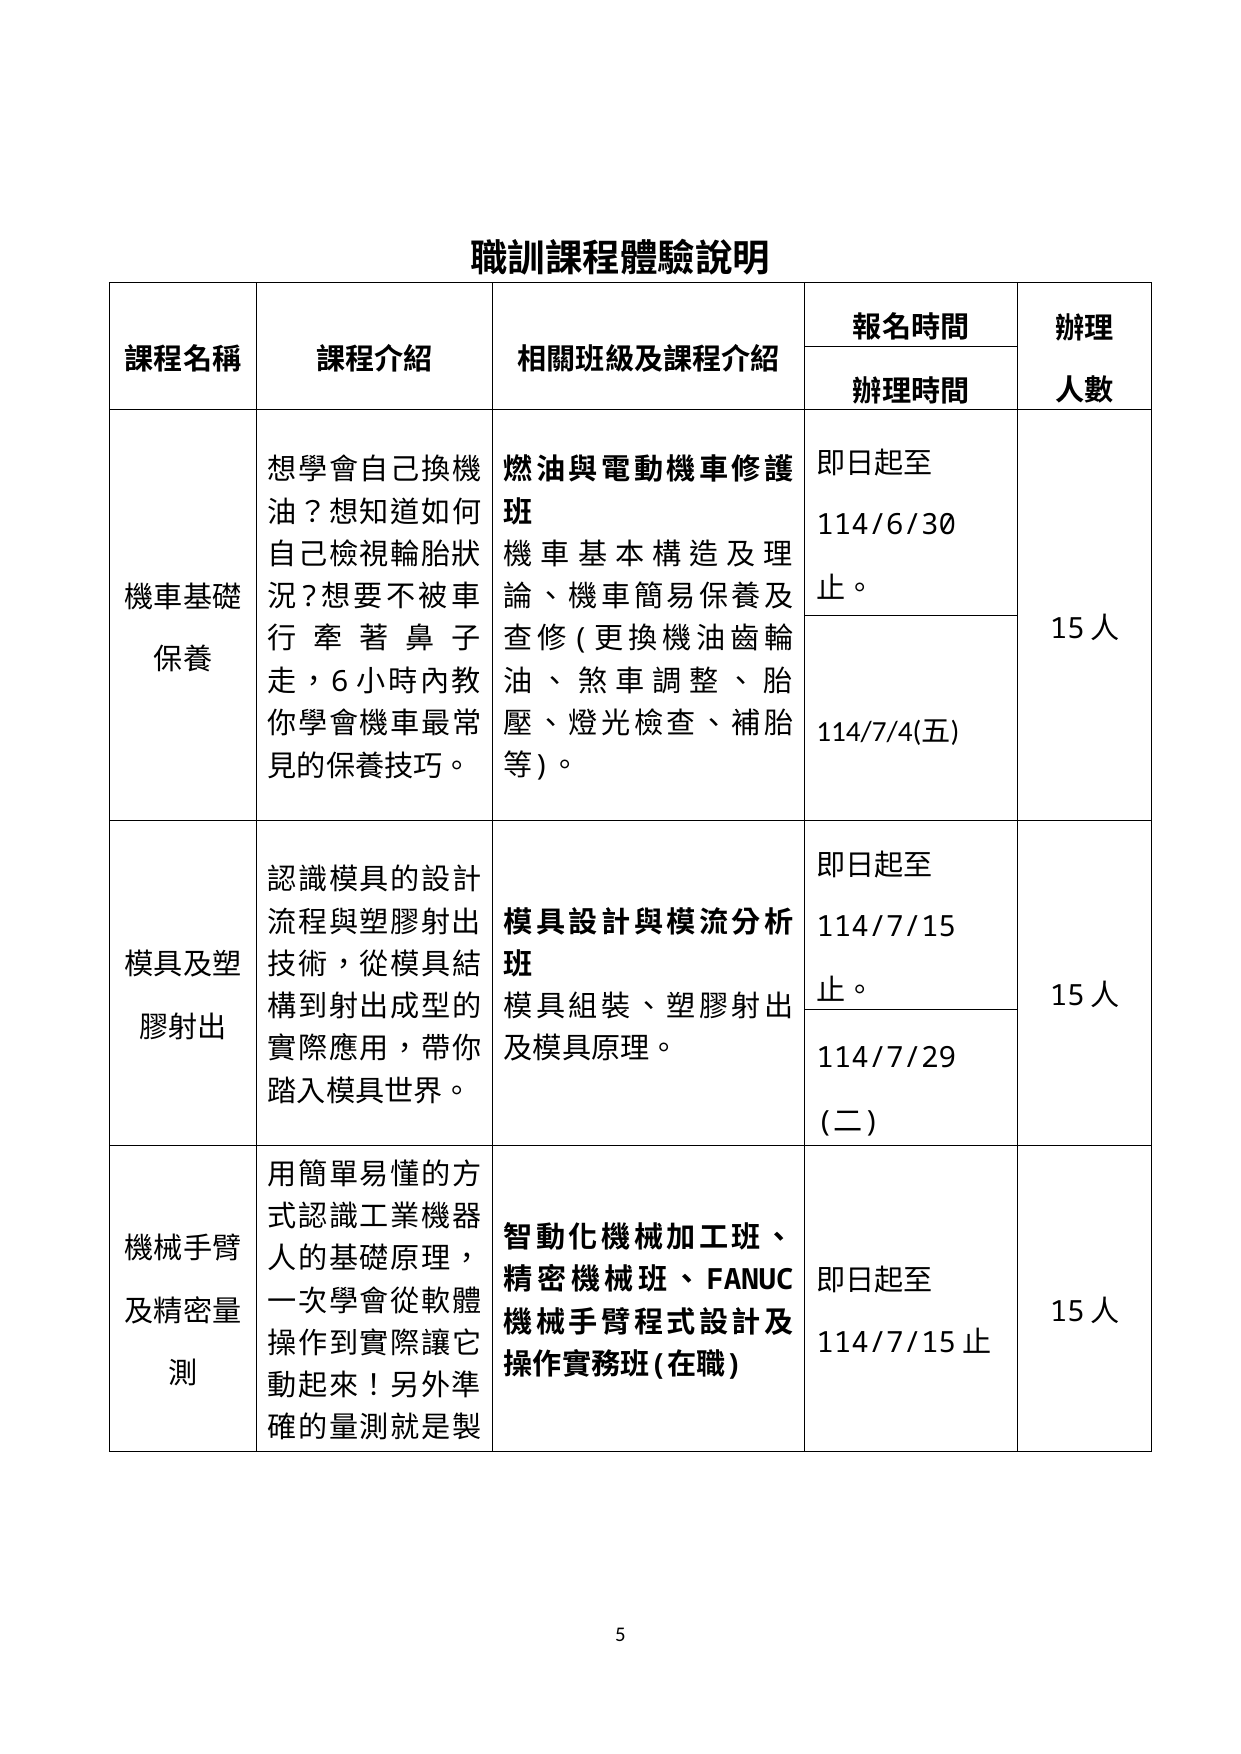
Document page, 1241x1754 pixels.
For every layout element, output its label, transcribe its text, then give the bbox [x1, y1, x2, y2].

table_cell 即日起至114/6/30止。 [805, 410, 1017, 615]
table_cell 模具及塑膠射出 [110, 821, 256, 1144]
table_cell 機車基礎保養 [110, 410, 256, 820]
table_cell 15人 [1018, 821, 1151, 1144]
table_cell 即日起至114/7/15止 [805, 1146, 1017, 1451]
table_header 報名時間 [805, 283, 1017, 346]
table_cell 114/7/29(二) [805, 1010, 1017, 1144]
table_cell 114/7/4(五) [805, 616, 1017, 820]
table_cell 15人 [1018, 410, 1151, 820]
table_header 辦理 人數 [1018, 283, 1151, 409]
table_cell 用簡單易懂的方式認識工業機器人的基礎原理，一次學會從軟體操作到實際讓它動起來！另外準確的量測就是製 [257, 1146, 492, 1451]
table_cell 辦理時間 [805, 347, 1017, 409]
table_cell 燃油與電動機車修護班 機車基本構造及理論、機車簡易保養及查修(更換機油齒輪油、煞車調整、胎壓、燈光檢查、補胎等)。 [493, 410, 804, 820]
table_cell 15人 [1018, 1146, 1151, 1451]
table_cell 認識模具的設計流程與塑膠射出技術，從模具結構到射出成型的實際應用，帶你踏入模具世界。 [257, 821, 492, 1144]
table_cell 即日起至114/7/15止。 [805, 821, 1017, 1009]
table_header 課程介紹 [257, 283, 492, 409]
text 職訓課程體驗說明 [118, 228, 1122, 282]
table_cell 智動化機械加工班、精密機械班、FANUC機械手臂程式設計及操作實務班(在職) [493, 1146, 804, 1451]
table_cell 機械手臂及精密量測 [110, 1146, 256, 1451]
table_header 相關班級及課程介紹 [493, 283, 804, 409]
table_header 課程名稱 [110, 283, 256, 409]
table_cell 模具設計與模流分析班 模具組裝、塑膠射出及模具原理。 [493, 821, 804, 1144]
table_cell 想學會自己換機油？想知道如何自己檢視輪胎狀況?想要不被車行牽著鼻子走，6小時內教你學會機車最常見的保養技巧。 [257, 410, 492, 820]
